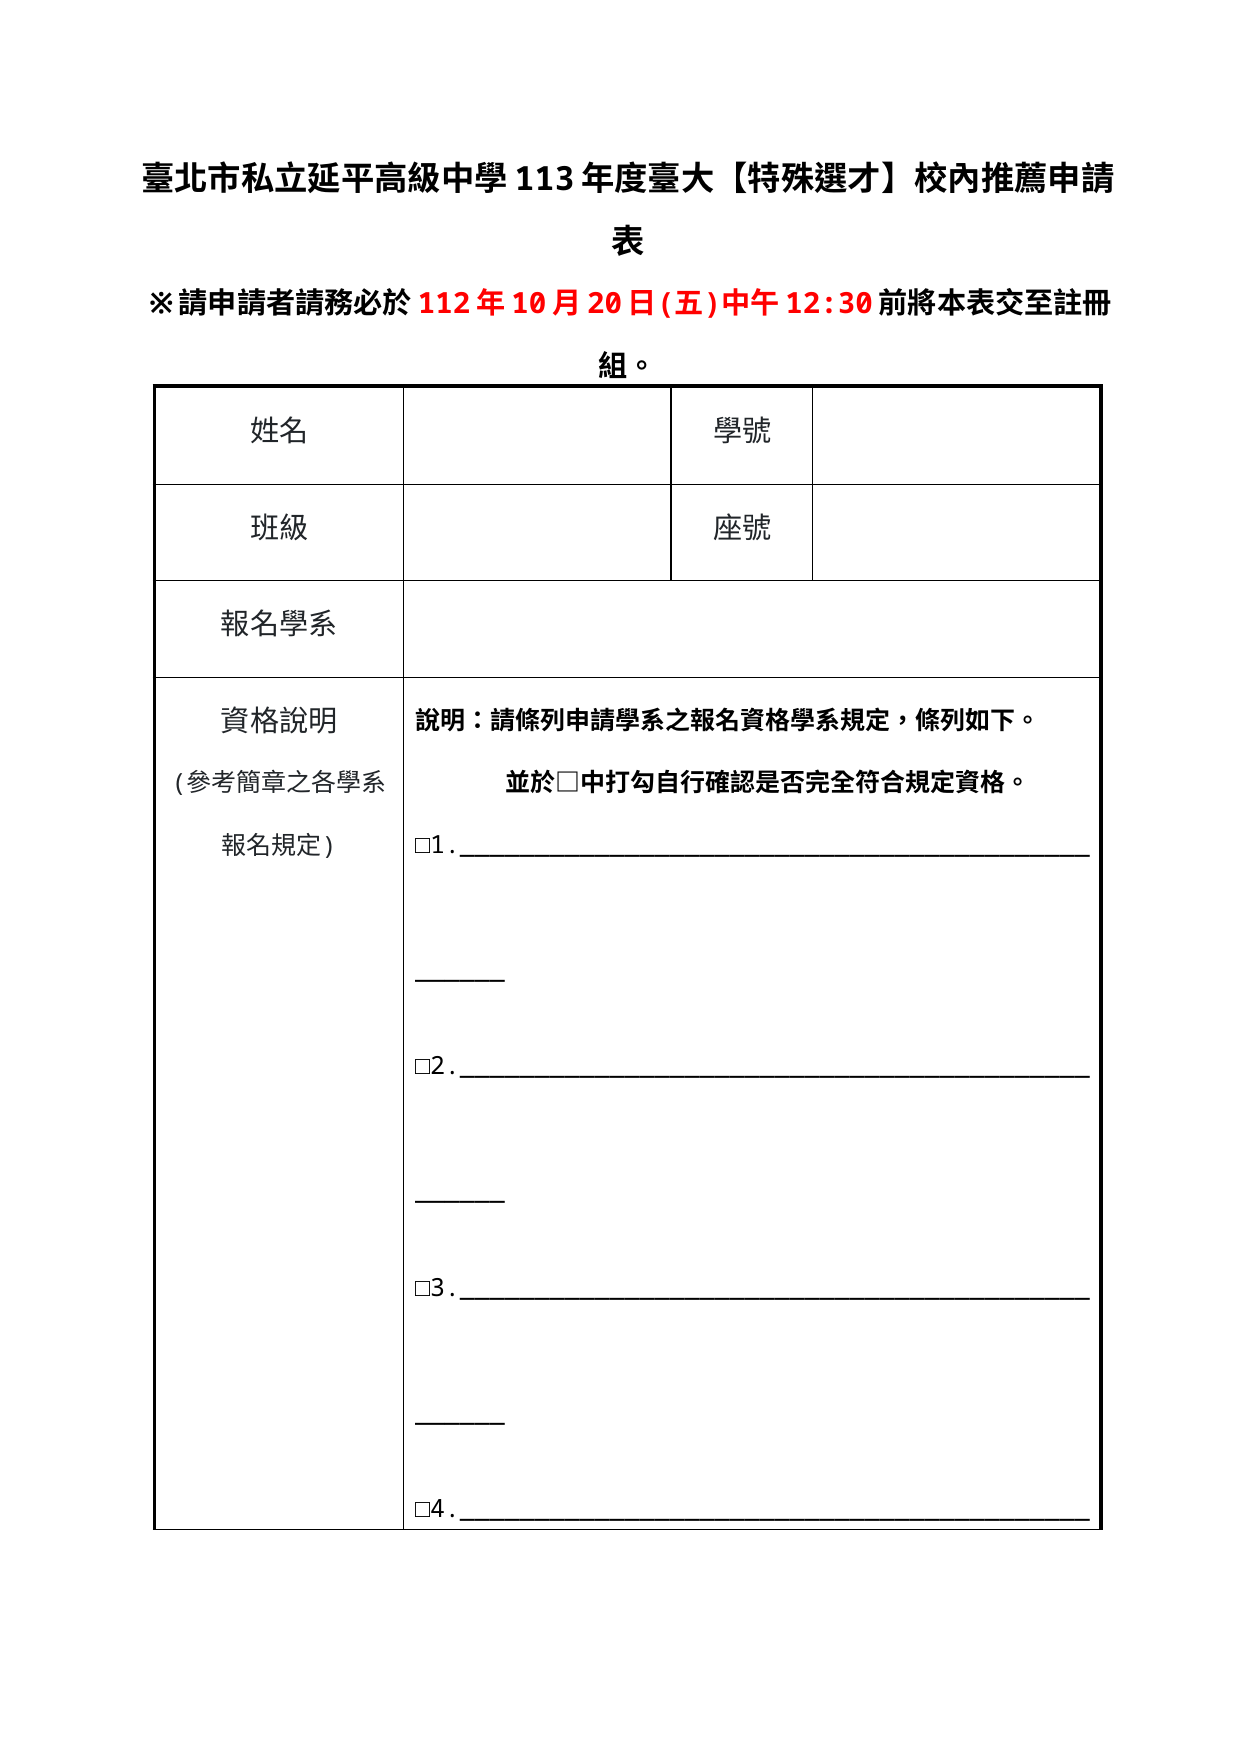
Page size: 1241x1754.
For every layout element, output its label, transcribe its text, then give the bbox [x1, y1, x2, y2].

table_cell 報名學系 [156, 581, 403, 676]
table_cell [813, 485, 1099, 580]
table_cell 說明：請條列申請學系之報名資格學系規定，條列如下。 並於□中打勾自行確認是否完全符合規定資格。 □1.________________________________________________ □2.________________________________________________ □3.________________________________________________ □4.__________________________________________ [404, 678, 1099, 1529]
text 臺北市私立延平高級中學113年度臺大【特殊選才】校內推薦申請表 [133, 134, 1122, 259]
text ※請申請者請務必於112年10月20日(五)中午12:30前將本表交至註冊組。 [133, 259, 1122, 384]
table_cell 資格說明 (參考簡章之各學系報名規定) [156, 678, 403, 1529]
table_cell 班級 [156, 485, 403, 580]
table_header [404, 388, 670, 483]
table_header [813, 388, 1099, 483]
table_cell [404, 485, 670, 580]
table_cell 座號 [672, 485, 812, 580]
table_header 姓名 [156, 388, 403, 483]
table_header 學號 [672, 388, 812, 483]
table_cell [404, 581, 1099, 676]
